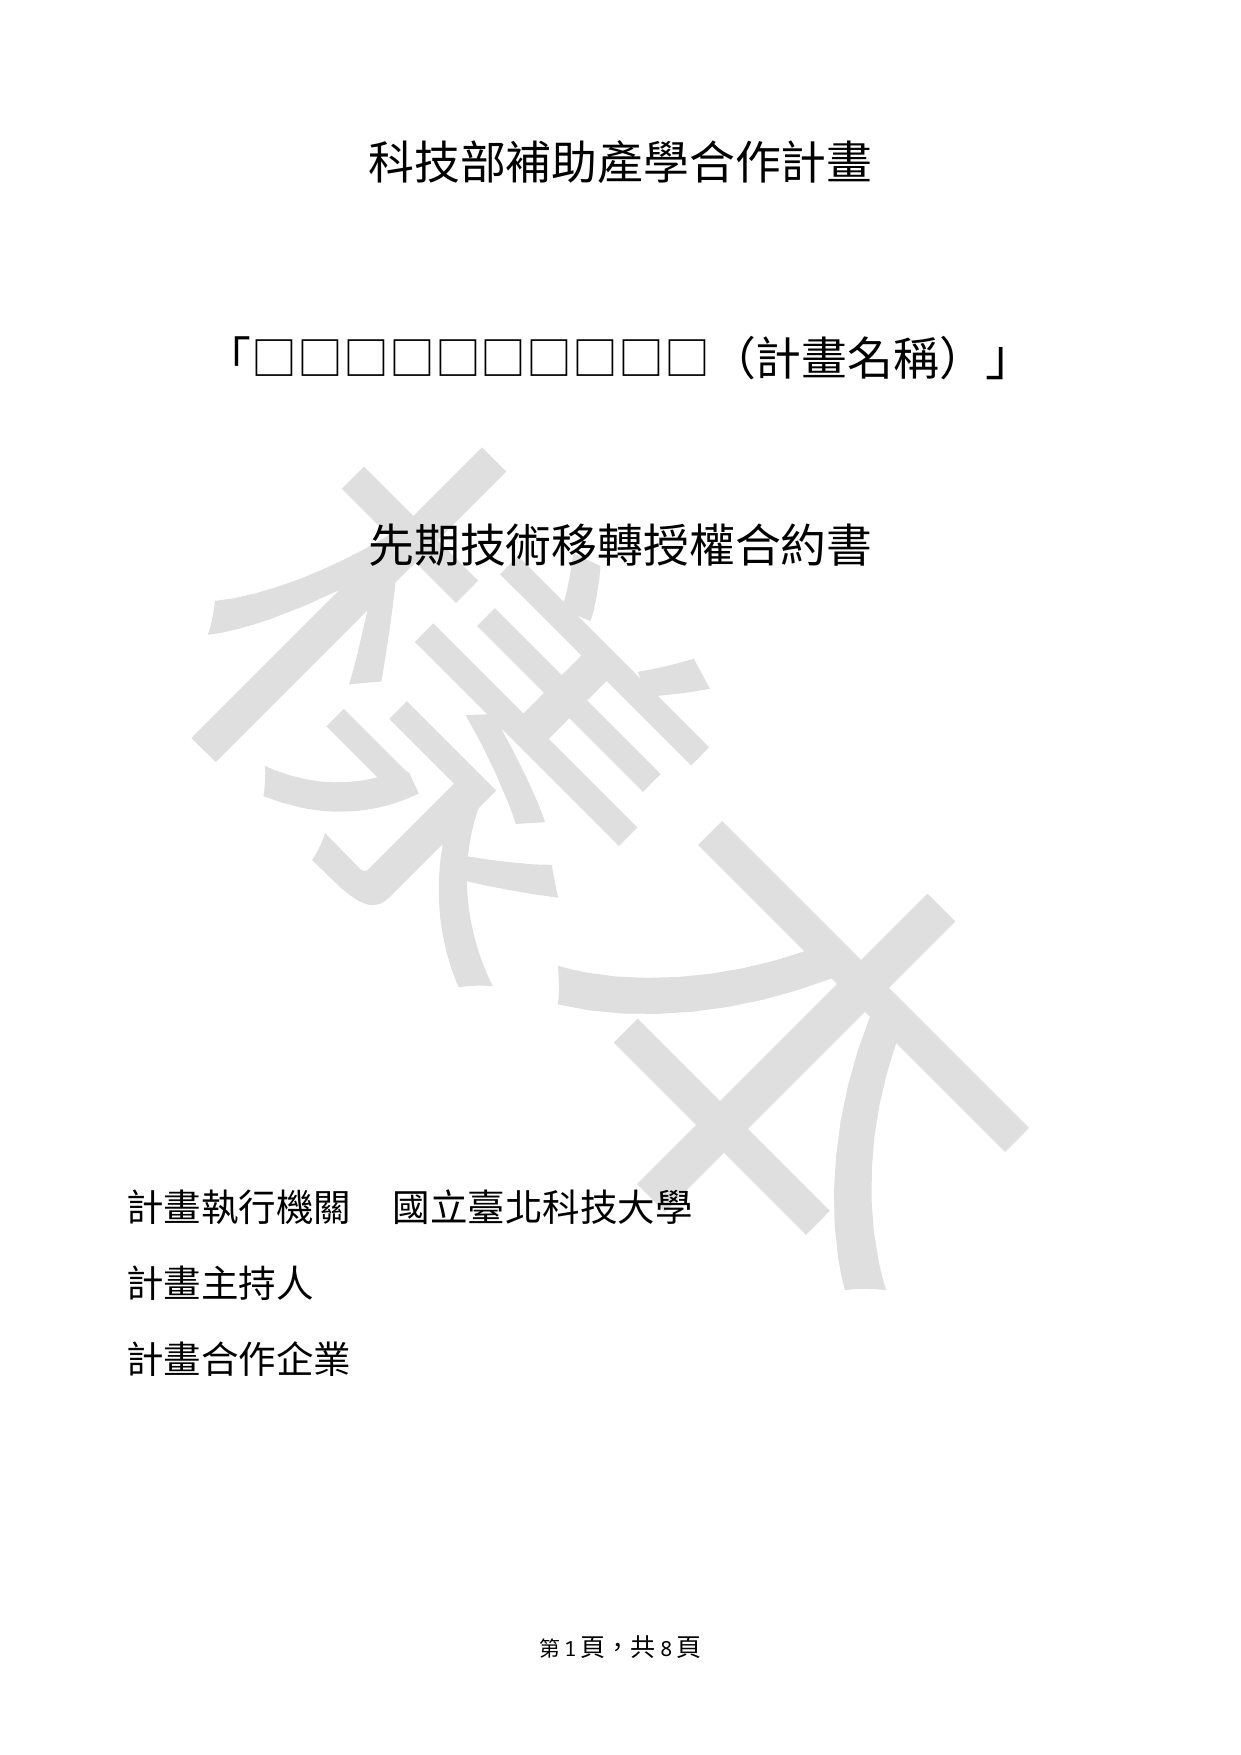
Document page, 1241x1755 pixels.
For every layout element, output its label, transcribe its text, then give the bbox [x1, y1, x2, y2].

table_cell [381, 1254, 1081, 1330]
text 先期技術移轉授權合約書 [89, 510, 387, 576]
text 先期技術移轉授權合約書 [403, 563, 428, 576]
table_cell [381, 1330, 1081, 1406]
text 科技部補助產學合作計畫 [89, 126, 1152, 193]
table_header [872, 1178, 1081, 1254]
table_header 國立臺北科技大學 [381, 1178, 837, 1254]
table_cell 計畫主持人 [115, 1254, 381, 1330]
text 先期技術移轉授權合約書 [453, 510, 1152, 576]
table_cell 計畫合作企業 [115, 1330, 381, 1406]
table_header 計畫執行機關 [115, 1178, 381, 1254]
text 「□□□□□□□□□□（計畫名稱）」 [89, 317, 1152, 390]
